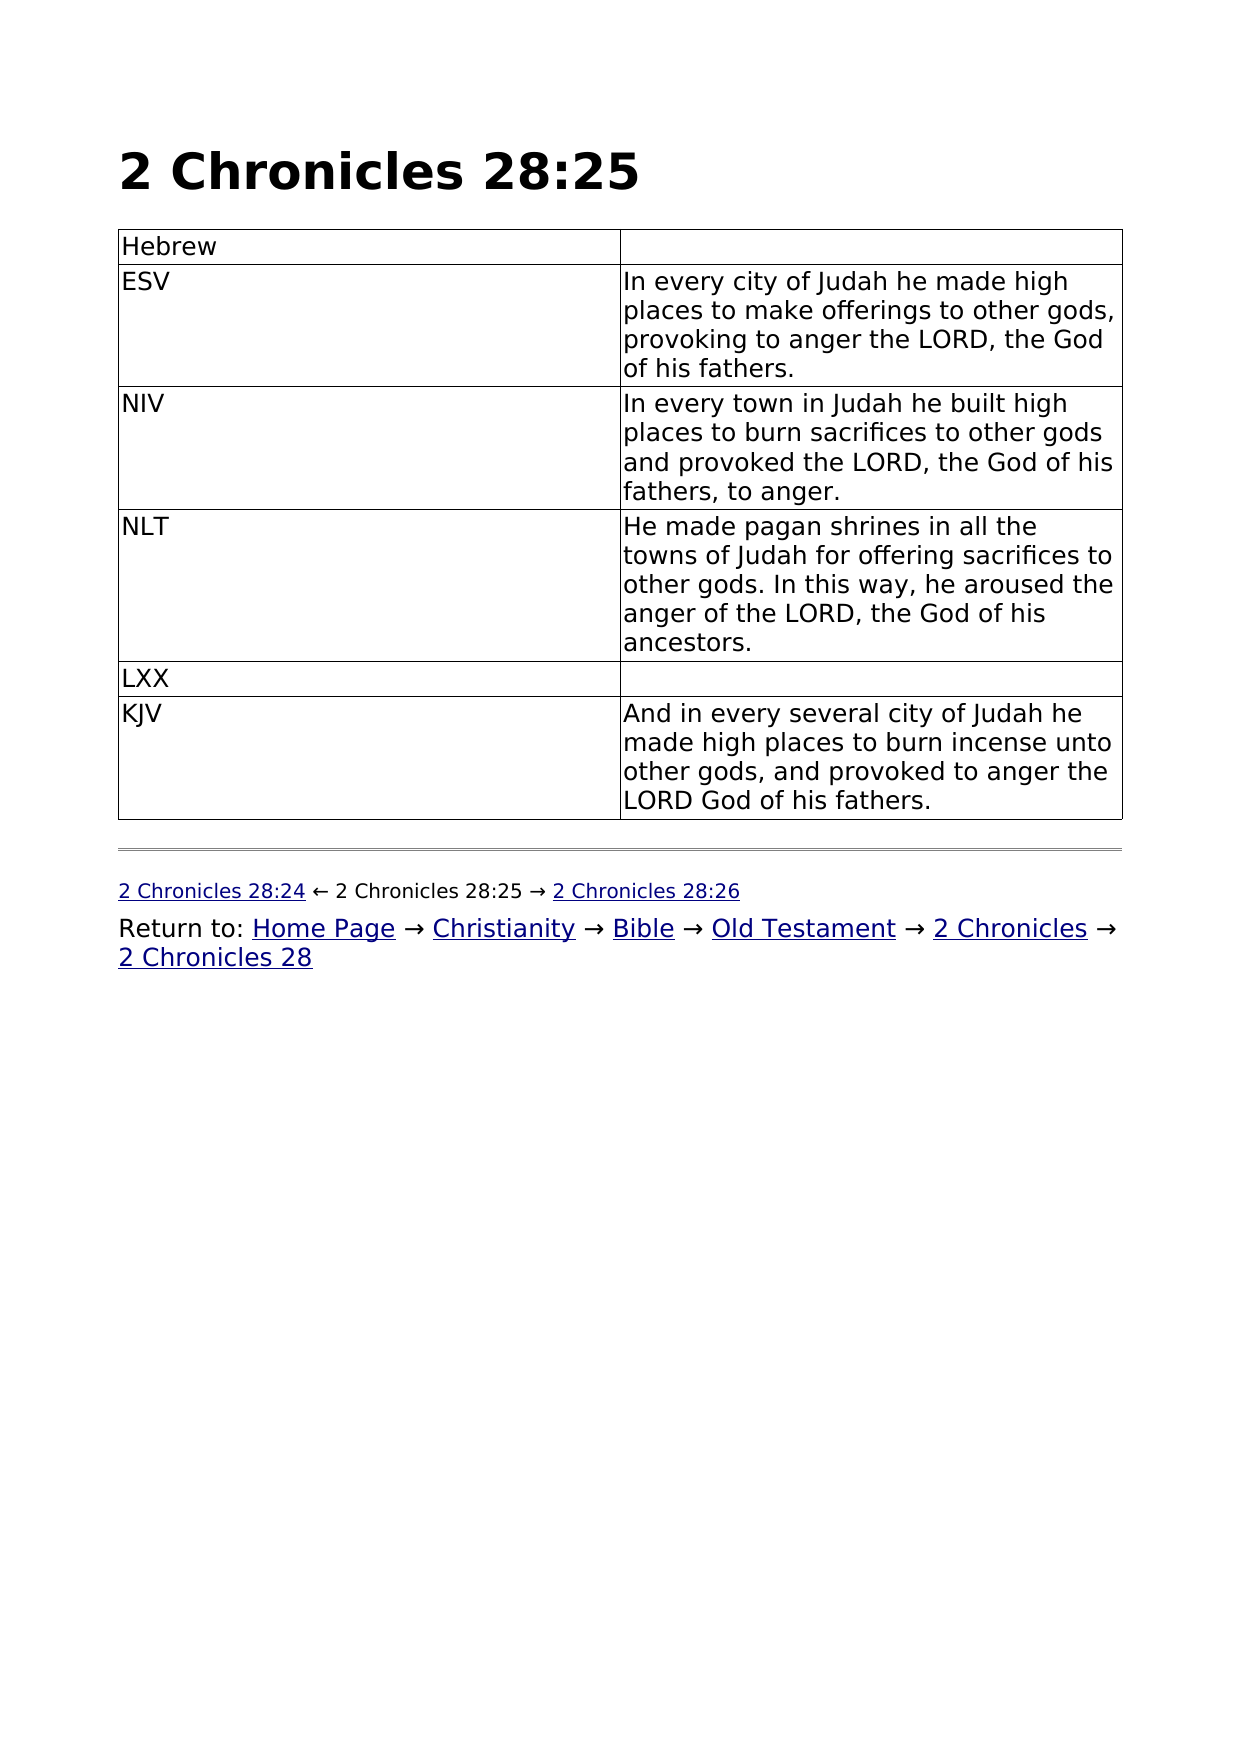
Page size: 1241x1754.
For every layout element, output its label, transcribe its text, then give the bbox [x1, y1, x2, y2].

table_cell NLT [119, 510, 620, 661]
table_cell And in every several city of Judah he made high places to burn incense unto other gods, and provoked to anger the LORD God of his fathers. [621, 697, 1122, 818]
text Return to: Home Page → Christianity → Bible → Old Testament → 2 Chronicles → 2 Chronicles 28 [118, 914, 1122, 972]
table_cell ESV [119, 265, 620, 386]
table_header [621, 230, 1122, 264]
table_cell In every town in Judah he built high places to burn sacrifices to other gods and provoked the LORD, the God of his fathers, to anger. [621, 387, 1122, 509]
table_cell [621, 662, 1122, 696]
subtitle 2 Chronicles 28:25 [118, 143, 1122, 201]
table_cell In every city of Judah he made high places to make offerings to other gods, provoking to anger the LORD, the God of his fathers. [621, 265, 1122, 386]
table_cell KJV [119, 697, 620, 818]
table_cell LXX [119, 662, 620, 696]
table_header Hebrew [119, 230, 620, 264]
table_cell NIV [119, 387, 620, 509]
table_cell He made pagan shrines in all the towns of Judah for offering sacrifices to other gods. In this way, he aroused the anger of the LORD, the God of his ancestors. [621, 510, 1122, 661]
text 2 Chronicles 28:24 ← 2 Chronicles 28:25 → 2 Chronicles 28:26 [118, 880, 1122, 914]
